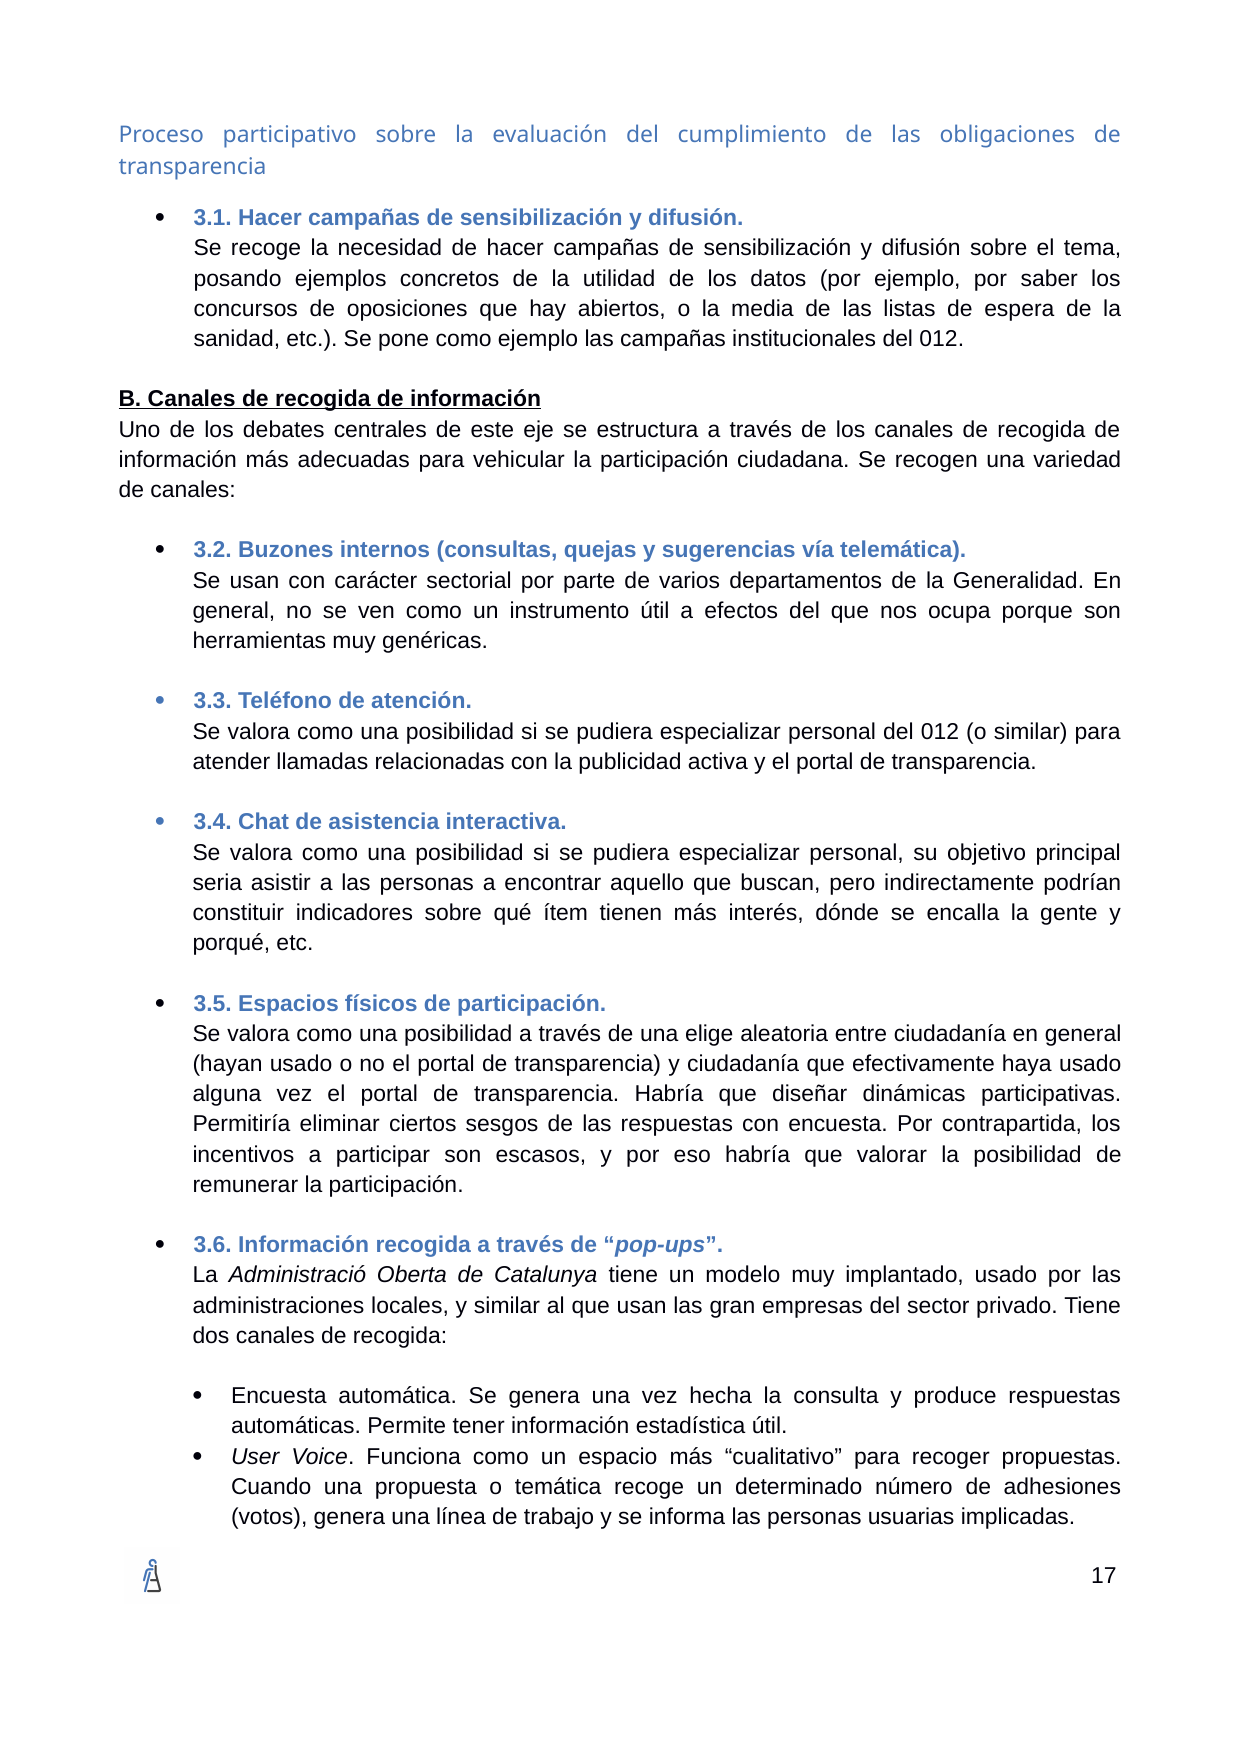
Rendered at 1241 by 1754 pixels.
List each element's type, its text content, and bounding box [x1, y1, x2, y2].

list 3.1. Hacer campañas de sensibilización y difusión. [156, 204, 1122, 231]
text Se usan con carácter sectorial por parte de varios departamentos de la Generalidad. En general, no se ven como un instrumento útil a efectos del que nos ocupa porque son herramientas muy genéricas. [192, 567, 1122, 653]
text La Administració Oberta de Catalunya tiene un modelo muy implantado, usado por las administraciones locales, y similar al que usan las gran empresas del sector privado. Tiene dos canales de recogida: [192, 1261, 1122, 1348]
list User Voice. Funciona como un espacio más “cualitativo” para recoger propuestas. Cuando una propuesta o temática recoge un determinado número de adhesiones (votos), genera una línea de trabajo y se informa las personas usuarias implicadas. [193, 1443, 1122, 1529]
text B. Canales de recogida de información [118, 385, 1122, 412]
list 3.5. Espacios físicos de participación. [156, 989, 1122, 1016]
list 3.2. Buzones internos (consultas, quejas y sugerencias vía telemática). [156, 536, 1122, 563]
text Se valora como una posibilidad si se pudiera especializar personal del 012 (o similar) para atender llamadas relacionadas con la publicidad activa y el portal de transparencia. [192, 718, 1122, 774]
list 3.6. Información recogida a través de “pop-ups”. [156, 1231, 1122, 1258]
list 3.3. Teléfono de atención. [156, 687, 1122, 714]
list Encuesta automática. Se genera una vez hecha la consulta y produce respuestas automáticas. Permite tener información estadística útil. [193, 1382, 1122, 1439]
text Se recoge la necesidad de hacer campañas de sensibilización y difusión sobre el tema, posando ejemplos concretos de la utilidad de los datos (por ejemplo, por saber los concursos de oposiciones que hay abiertos, o la media de las listas de espera de la sanidad, etc.). Se pone como ejemplo las campañas institucionales del 012. [193, 234, 1122, 351]
list 3.4. Chat de asistencia interactiva. [156, 808, 1122, 835]
text Se valora como una posibilidad a través de una elige aleatoria entre ciudadanía en general (hayan usado o no el portal de transparencia) y ciudadanía que efectivamente haya usado alguna vez el portal de transparencia. Habría que diseñar dinámicas participativas. Permitiría eliminar ciertos sesgos de las respuestas con encuesta. Por contrapartida, los incentivos a participar son escasos, y por eso habría que valorar la posibilidad de remunerar la participación. [192, 1020, 1122, 1197]
text Se valora como una posibilidad si se pudiera especializar personal, su objetivo principal seria asistir a las personas a encontrar aquello que buscan, pero indirectamente podrían constituir indicadores sobre qué ítem tienen más interés, dónde se encalla la gente y porqué, etc. [192, 838, 1122, 956]
text Uno de los debates centrales de este eje se estructura a través de los canales de recogida de información más adecuadas para vehicular la participación ciudadana. Se recogen una variedad de canales: [118, 416, 1122, 502]
picture [124, 1547, 180, 1604]
